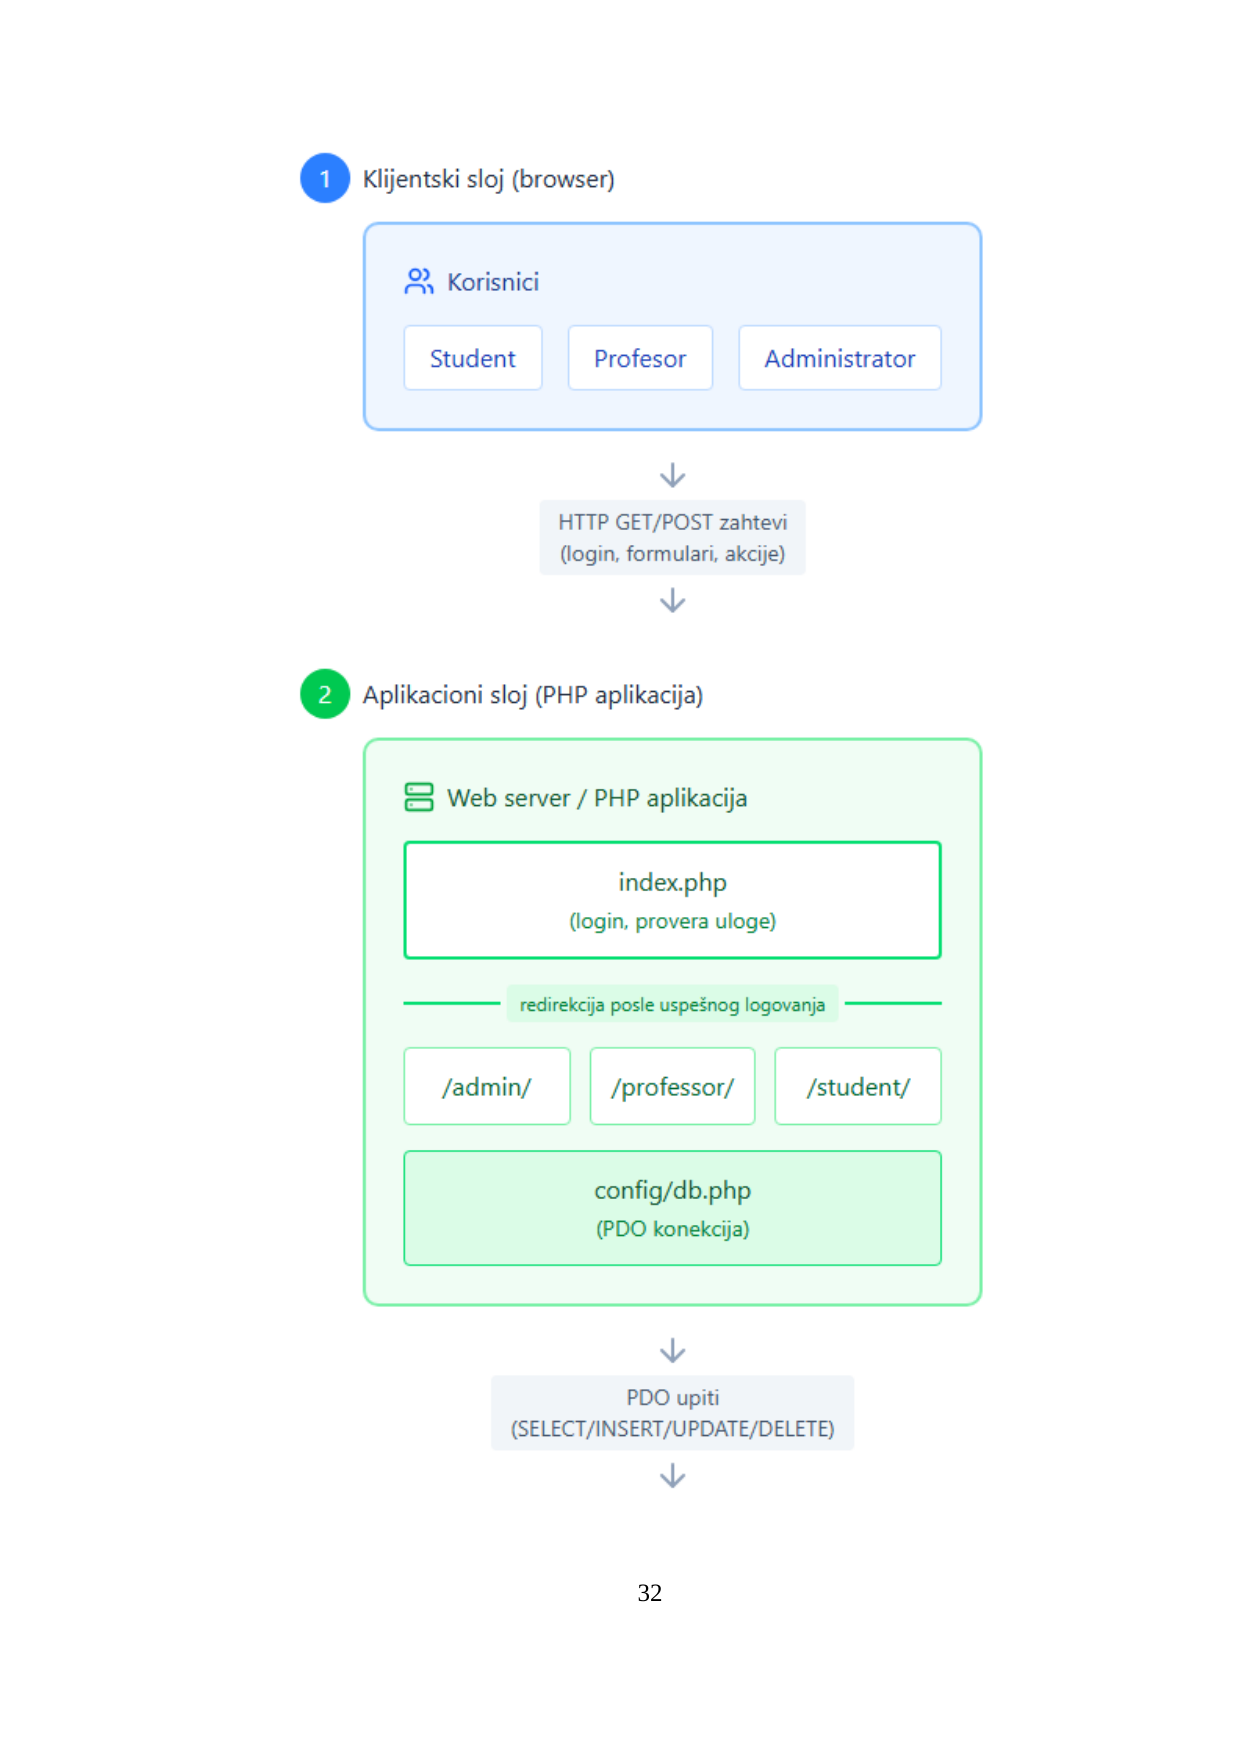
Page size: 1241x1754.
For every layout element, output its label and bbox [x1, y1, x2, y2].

picture [277, 147, 1022, 1521]
